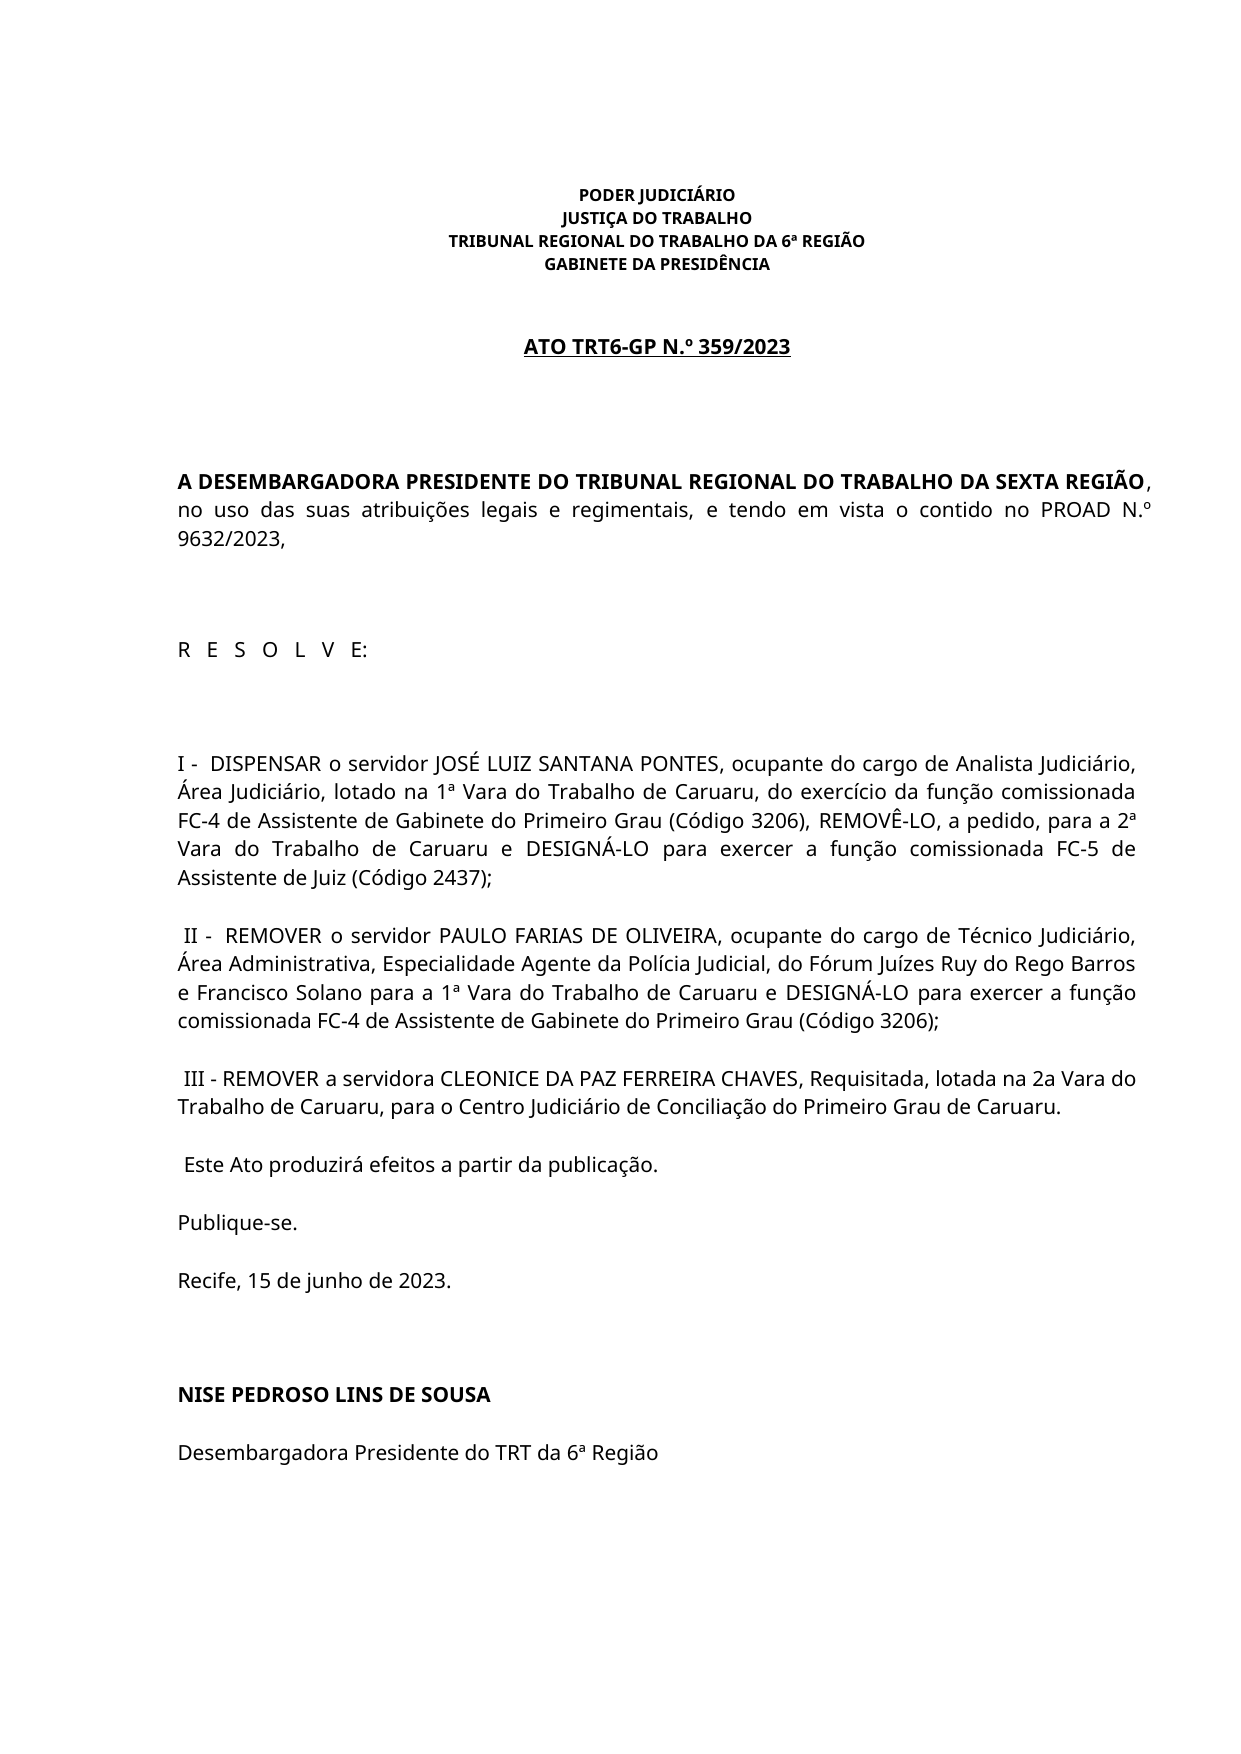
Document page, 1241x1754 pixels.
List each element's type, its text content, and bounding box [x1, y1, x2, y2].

text ATO TRT6-GP N.º 359/2023 [177, 332, 1137, 360]
text II - REMOVER o servidor PAULO FARIAS DE OLIVEIRA, ocupante do cargo de Técnico Judiciário, Área Administrativa, Especialidade Agente da Polícia Judicial, do Fórum Juízes Ruy do Rego Barros e Francisco Solano para a 1ª Vara do Trabalho de Caruaru e DESIGNÁ-LO para exercer a função comissionada FC-4 de Assistente de Gabinete do Primeiro Grau (Código 3206); [177, 921, 1137, 1034]
text I - DISPENSAR o servidor JOSÉ LUIZ SANTANA PONTES, ocupante do cargo de Analista Judiciário, Área Judiciário, lotado na 1ª Vara do Trabalho de Caruaru, do exercício da função comissionada FC-4 de Assistente de Gabinete do Primeiro Grau (Código 3206), REMOVÊ-LO, a pedido, para a 2ª Vara do Trabalho de Caruaru e DESIGNÁ-LO para exercer a função comissionada FC-5 de Assistente de Juiz (Código 2437); [177, 749, 1137, 891]
text Desembargadora Presidente do TRT da 6ª Região [177, 1438, 1137, 1466]
text NISE PEDROSO LINS DE SOUSA [177, 1380, 1152, 1408]
text Recife, 15 de junho de 2023. [177, 1266, 1137, 1294]
text GABINETE DA PRESIDÊNCIA [177, 252, 1137, 275]
text Publique-se. [177, 1208, 1137, 1237]
text A DESEMBARGADORA PRESIDENTE DO TRIBUNAL REGIONAL DO TRABALHO DA SEXTA REGIÃO, no uso das suas atribuições legais e regimentais, e tendo em vista o contido no PROAD N.º 9632/2023, [177, 467, 1152, 552]
text R E S O L V E: [177, 635, 1137, 664]
text Este Ato produzirá efeitos a partir da publicação. [177, 1150, 1137, 1179]
text PODER JUDICIÁRIO [177, 184, 1137, 207]
text TRIBUNAL REGIONAL DO TRABALHO DA 6ª REGIÃO [177, 229, 1137, 252]
text JUSTIÇA DO TRABALHO [177, 207, 1137, 229]
text III - REMOVER a servidora CLEONICE DA PAZ FERREIRA CHAVES, Requisitada, lotada na 2a Vara do Trabalho de Caruaru, para o Centro Judiciário de Conciliação do Primeiro Grau de Caruaru. [177, 1064, 1137, 1121]
